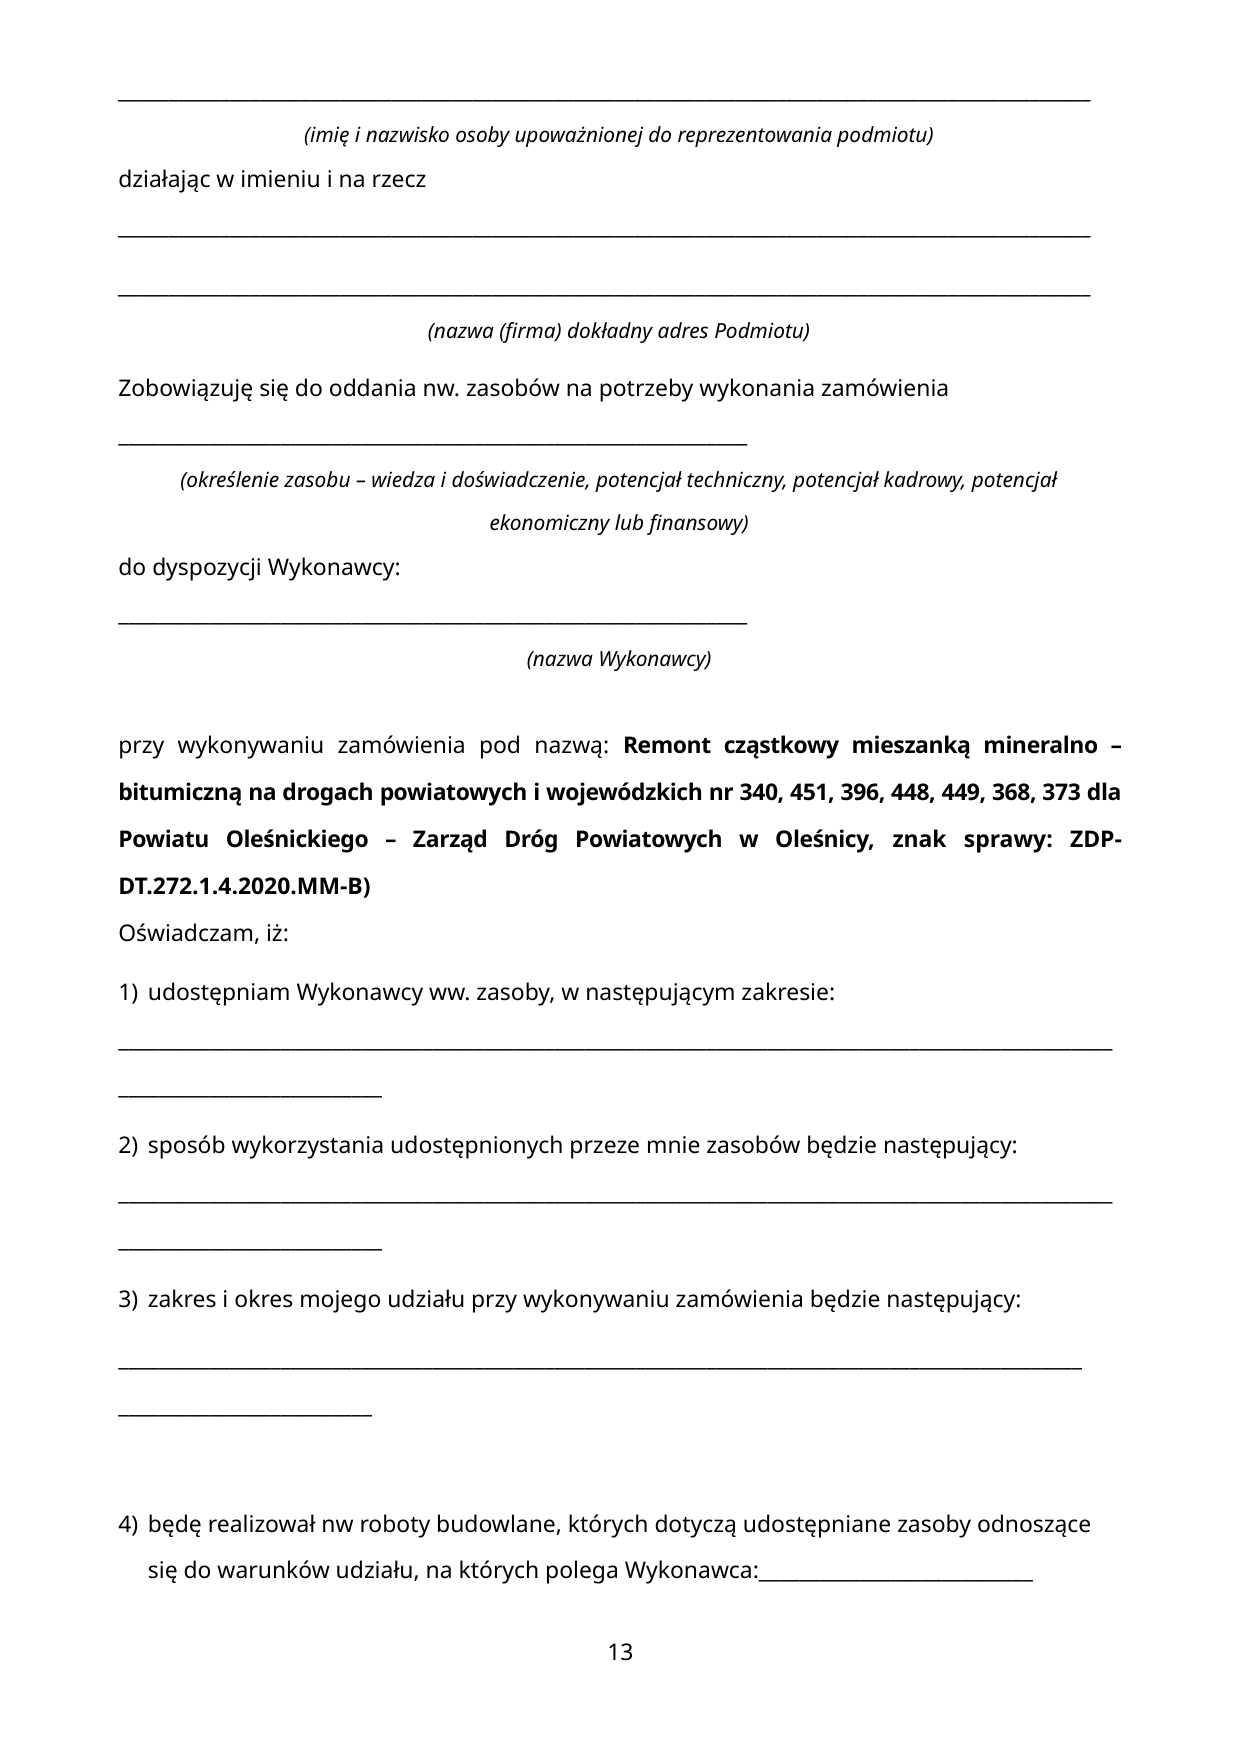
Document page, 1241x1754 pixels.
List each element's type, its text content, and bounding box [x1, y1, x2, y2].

text (imię i nazwisko osoby upoważnionej do reprezentowania podmiotu) [118, 121, 1122, 149]
list zakres i okres mojego udziału przy wykonywaniu zamówienia będzie następujący: [118, 1282, 1092, 1314]
text (nazwa (firma) dokładny adres Podmiotu) [118, 316, 1122, 345]
text ______________________________________________________________ [118, 597, 1122, 628]
text przy wykonywaniu zamówienia pod nazwą: Remont cząstkowy mieszanką mineralno – bitumiczną na drogach powiatowych i wojewódzkich nr 340, 451, 396, 448, 449, 368, 373 dla Powiatu Oleśnickiego – Zarząd Dróg Powiatowych w Oleśnicy, znak sprawy: ZDP-DT.272.1.4.2020.MM-B) [118, 729, 1122, 901]
text (nazwa Wykonawcy) [118, 644, 1122, 673]
text Zobowiązuję się do oddania nw. zasobów na potrzeby wykonania zamówienia [118, 371, 1122, 403]
text Oświadczam, iż: [118, 917, 1093, 948]
list sposób wykorzystania udostępnionych przeze mnie zasobów będzie następujący: [118, 1129, 1092, 1161]
text (określenie zasobu – wiedza i doświadczenie, potencjał techniczny, potencjał kadrowy, potencjał ekonomiczny lub finansowy) [118, 465, 1122, 536]
text działając w imieniu i na rzecz [118, 163, 1122, 194]
text ____________________________________________________________________________________________________________________________ [118, 1023, 1122, 1101]
text ______________________________________________________________ [118, 418, 1122, 449]
text do dyspozycji Wykonawcy: [118, 550, 1122, 582]
list udostępniam Wykonawcy ww. zasoby, w następującym zakresie: [118, 976, 1122, 1007]
list będę realizował nw roboty budowlane, których dotyczą udostępniane zasoby odnoszące się do warunków udziału, na których polega Wykonawca:___________________________ [118, 1507, 1092, 1586]
text ____________________________________________________________________________________________________________________________ [118, 1176, 1122, 1254]
text ________________________________________________________________________________________________________________________ [118, 1342, 1092, 1420]
